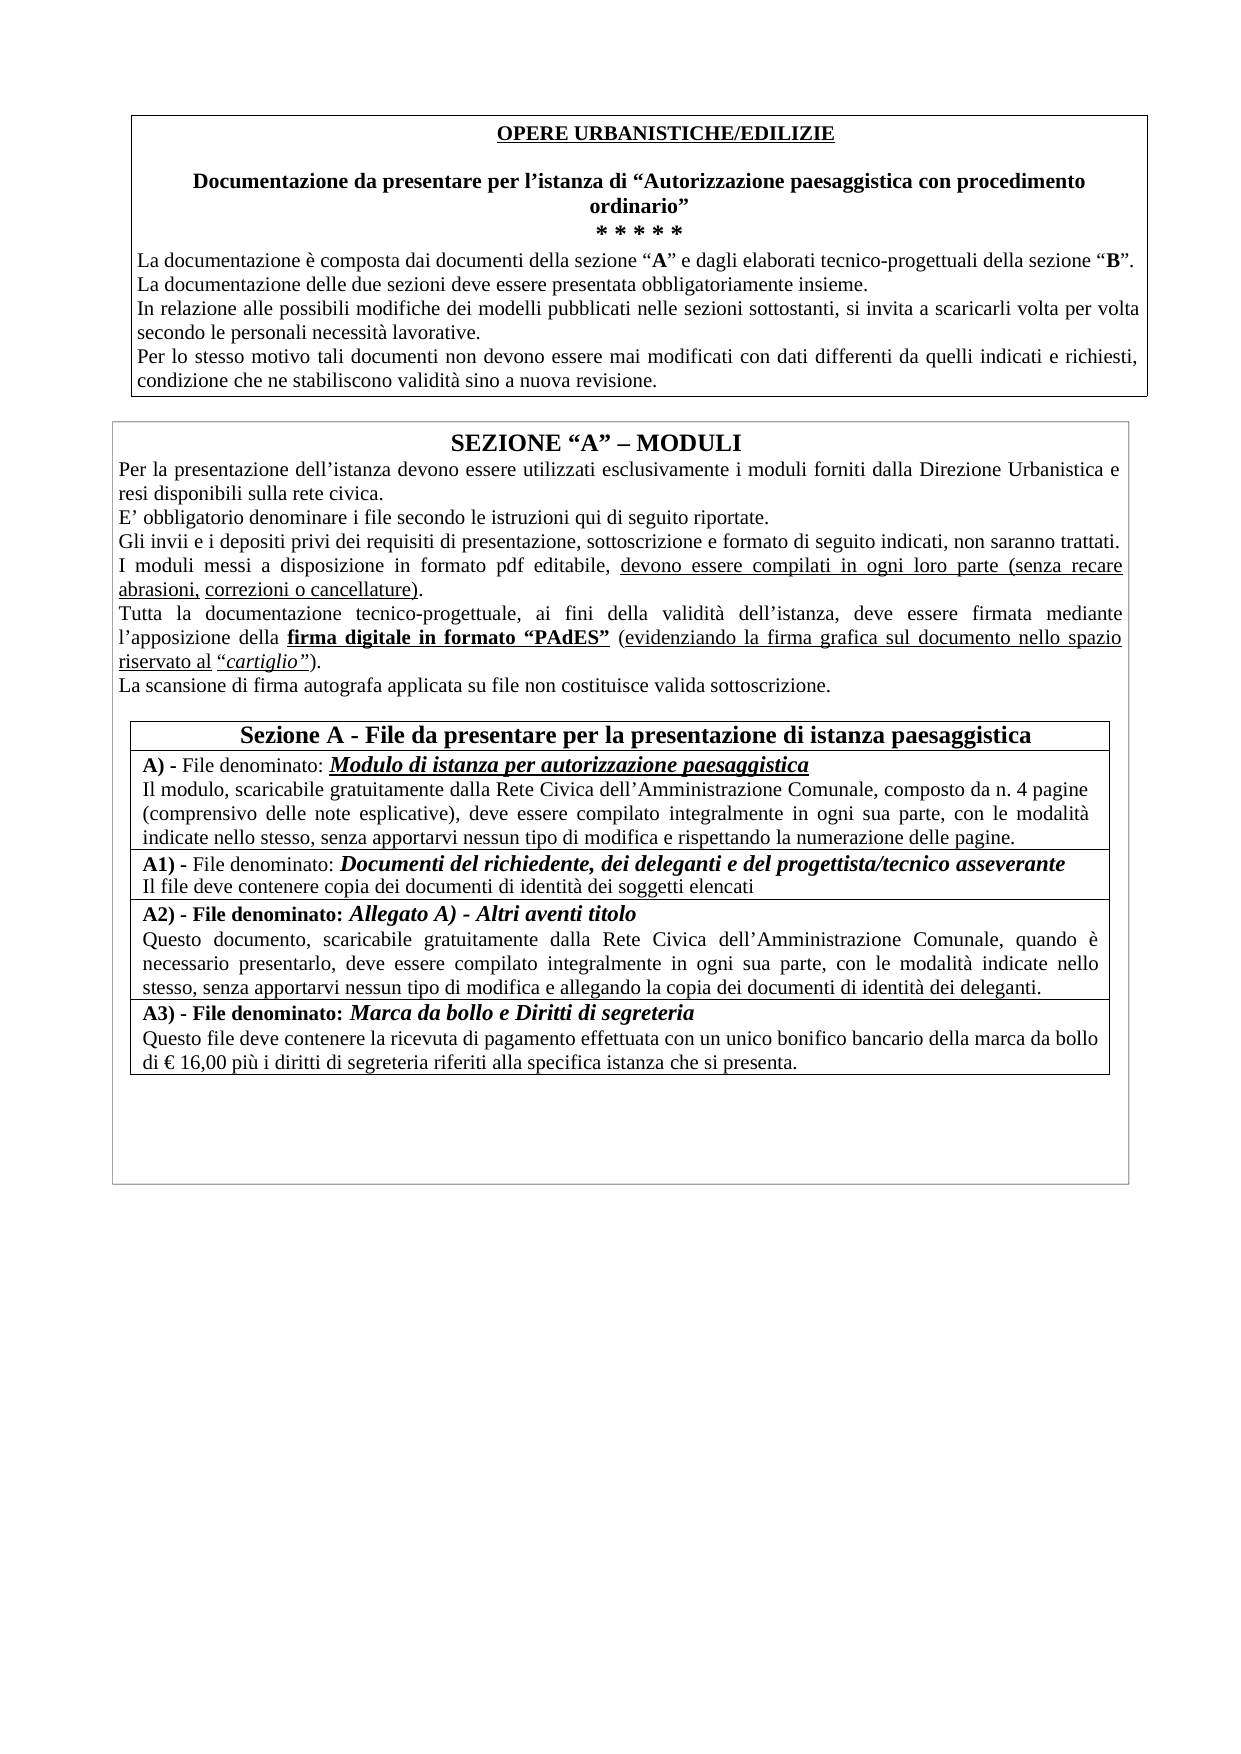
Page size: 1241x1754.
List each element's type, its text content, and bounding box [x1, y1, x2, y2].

text La scansione di firma autografa applicata su file non costituisce valida sottoscrizione. [118, 673, 1140, 697]
text Per la presentazione dell’istanza devono essere utilizzati esclusivamente i moduli forniti dalla Direzione Urbanistica e resi disponibili sulla rete civica. [118, 457, 1122, 505]
text OPERE URBANISTICHE/EDILIZIE [497, 121, 1147, 145]
text E’ obbligatorio denominare i file secondo le istruzioni qui di seguito riportate. [118, 505, 1140, 529]
subtitle SEZIONE “A” – MODULI [100, 428, 1092, 457]
text Gli invii e i depositi privi dei requisiti di presentazione, sottoscrizione e formato di seguito indicati, non saranno trattati. I moduli messi a disposizione in formato pdf editabile, devono essere compilati in ogni loro parte (senza recare abrasioni, correzioni o cancellature). [118, 529, 1123, 601]
text Tutta la documentazione tecnico-progettuale, ai fini della validità dell’istanza, deve essere firmata mediante l’apposizione della firma digitale in formato “PAdES” (evidenziando la firma grafica sul documento nello spazio riservato al “cartiglio”). [118, 601, 1123, 673]
table_header Sezione A - File da presentare per la presentazione di istanza paesaggistica [131, 722, 1109, 750]
text Queste accortezze consentono una maggiormente spedita trattazione delle pratiche. [137, 392, 1147, 396]
table_cell A3) - File denominato: Marca da bollo e Diritti di segreteria Questo file deve contenere la ricevuta di pagamento effettuata con un unico bonifico bancario della marca da bollo di € 16,00 più i diritti di segreteria riferiti alla specifica istanza che si presenta. [131, 1000, 1109, 1074]
table_cell A2) - File denominato: Allegato A) - Altri aventi titolo Questo documento, scaricabile gratuitamente dalla Rete Civica dell’Amministrazione Comunale, quando è necessario presentarlo, deve essere compilato integralmente in ogni sua parte, con le modalità indicate nello stesso, senza apportarvi nessun tipo di modifica e allegando la copia dei documenti di identità dei deleganti. [131, 900, 1109, 999]
table_cell A) - File denominato: Modulo di istanza per autorizzazione paesaggistica Il modulo, scaricabile gratuitamente dalla Rete Civica dell’Amministrazione Comunale, composto da n. 4 pagine (comprensivo delle note esplicative), deve essere compilato integralmente in ogni sua parte, con le modalità indicate nello stesso, senza apportarvi nessun tipo di modifica e rispettando la numerazione delle pagine. [131, 751, 1109, 849]
text In relazione alle possibili modifiche dei modelli pubblicati nelle sezioni sottostanti, si invita a scaricarli volta per volta secondo le personali necessità lavorative. [137, 296, 1147, 344]
text La documentazione è composta dai documenti della sezione “A” e dagli elaborati tecnico-progettuali della sezione “B”. La documentazione delle due sezioni deve essere presentata obbligatoriamente insieme. [137, 248, 1136, 296]
text Per lo stesso motivo tali documenti non devono essere mai modificati con dati differenti da quelli indicati e richiesti, condizione che ne stabiliscono validità sino a nuova revisione. [137, 344, 1147, 392]
text * * * * * [141, 219, 1137, 248]
text Documentazione da presentare per l’istanza di “Autorizzazione paesaggistica con procedimento ordinario” [141, 169, 1137, 219]
table_cell A1) - File denominato: Documenti del richiedente, dei deleganti e del progettista/tecnico asseverante Il file deve contenere copia dei documenti di identità dei soggetti elencati [131, 850, 1109, 899]
